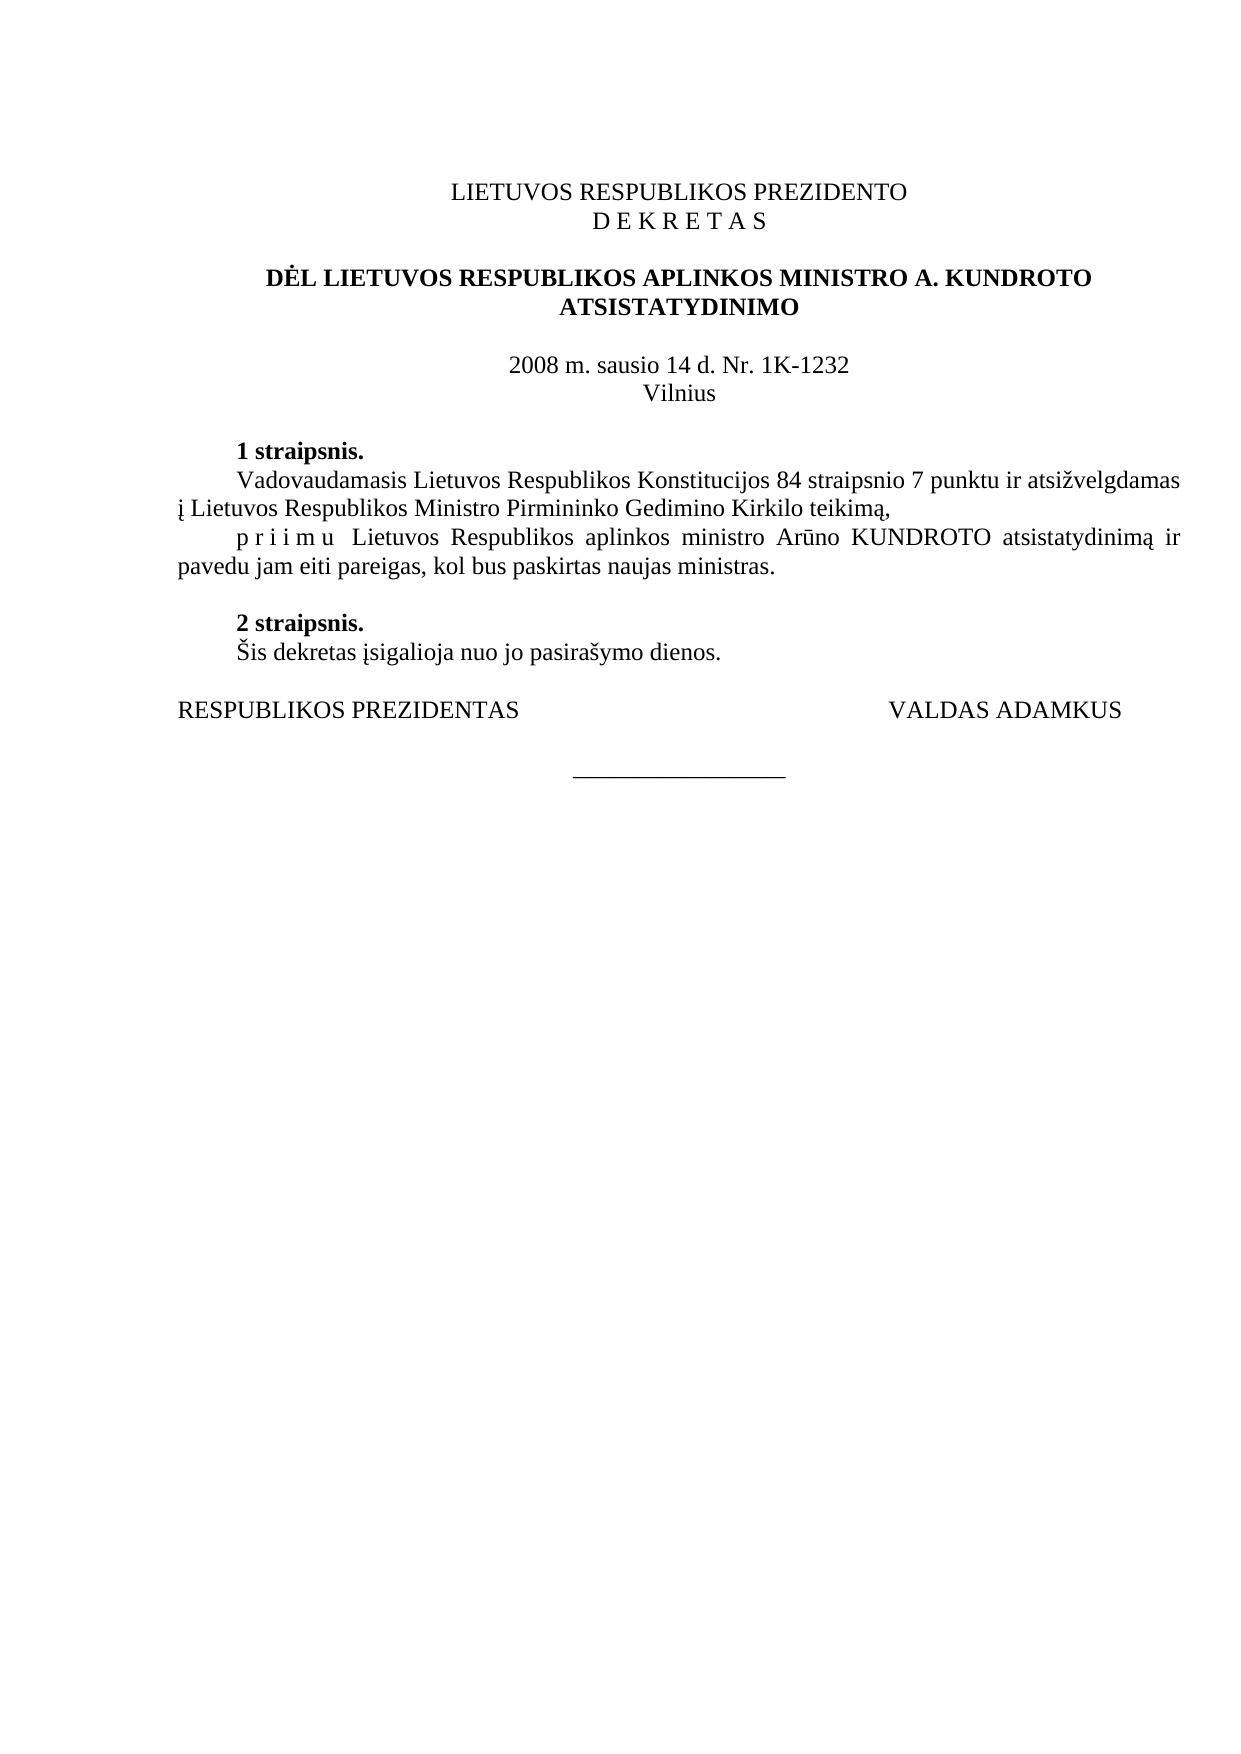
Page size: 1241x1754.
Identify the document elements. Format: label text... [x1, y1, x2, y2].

text Šis dekretas įsigalioja nuo jo pasirašymo dienos. [177, 637, 1181, 666]
text Vilnius [177, 378, 1181, 407]
text 2008 m. sausio 14 d. Nr. 1K-1232 [177, 350, 1181, 378]
text DĖL LIETUVOS RESPUBLIKOS APLINKOS MINISTRO A. KUNDROTO ATSISTATYDINIMO [177, 263, 1181, 321]
text priimu Lietuvos Respublikos aplinkos ministro Arūno KUNDROTO atsistatydinimą ir pavedu jam eiti pareigas, kol bus paskirtas naujas ministras. [177, 522, 1181, 580]
text Vadovaudamasis Lietuvos Respublikos Konstitucijos 84 straipsnio 7 punktu ir atsižvelgdamas į Lietuvos Respublikos Ministro Pirmininko Gedimino Kirkilo teikimą, [177, 465, 1181, 522]
text _________________ [177, 752, 1181, 781]
text 2 straipsnis. [177, 608, 1181, 637]
text RESPUBLIKOS PREZIDENTAS VALDAS ADAMKUS [177, 695, 1181, 723]
text LIETUVOS RESPUBLIKOS prezidento [177, 177, 1181, 206]
text DEKRETAS [177, 206, 1181, 235]
text 1 straipsnis. [177, 436, 1181, 465]
